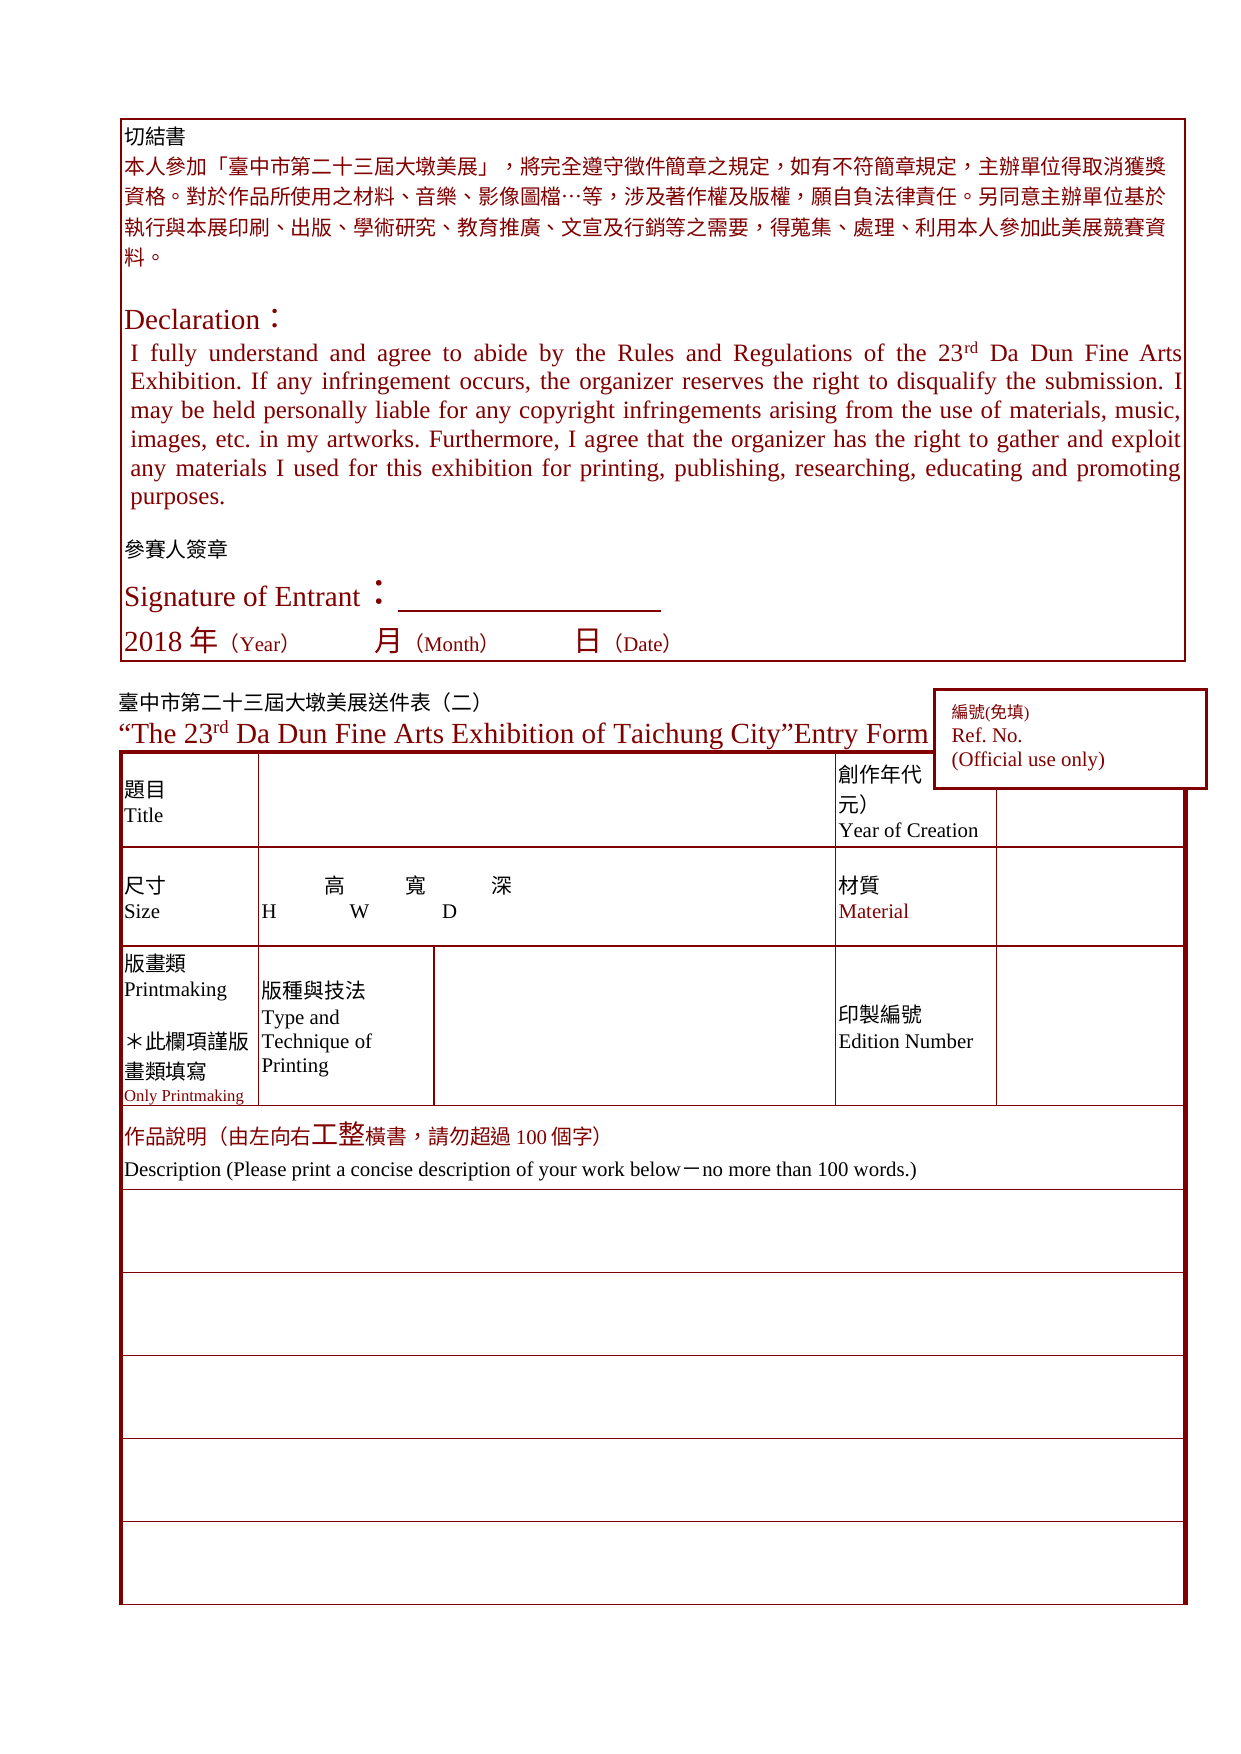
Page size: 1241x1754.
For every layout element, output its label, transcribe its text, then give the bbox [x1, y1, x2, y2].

table_cell [435, 947, 835, 1105]
table_header 題目 Title [123, 754, 258, 846]
table_cell 高 寬 深 H W D [259, 848, 835, 945]
table_cell [997, 848, 1183, 945]
text “The 23rd Da Dun Fine Arts Exhibition of Taichung City”Entry Form [118, 716, 933, 749]
table_cell 尺寸 Size [123, 848, 258, 945]
table_header [997, 790, 1183, 846]
text Ref. No. [951, 723, 1190, 747]
table_header 創作年代（西元） Year of Creation [836, 754, 996, 846]
table_cell 切結書 本人參加「臺中市第二十三屆大墩美展」，將完全遵守徵件簡章之規定，如有不符簡章規定，主辦單位得取消獲獎資格。對於作品所使用之材料、音樂、影像圖檔…等，涉及著作權及版權，願自負法律責任。另同意主辦單位基於執行與本展印刷、出版、學術研究、教育推廣、文宣及行銷等之需要，得蒐集、處理、利用本人參加此美展競賽資料。 Declaration： I fully understand and agree to abide by the Rules and Regulations of the 23rd Da Dun Fine Arts Exhibition. If any infringement occurs, the organizer reserves the right to disqualify the submission. I may be held personally liable for any copyright infringements arising from the use of materials, music, images, etc. in my artworks. Furthermore, I agree that the organizer has the right to gather and exploit any materials I used for this exhibition for printing, publishing, researching, educating and promoting purposes. 參賽人簽章 Signature of Entrant： 2018 年（Year） 月（Month） 日（Date） [122, 120, 1184, 659]
table_cell 作品說明（由左向右工整橫書，請勿超過100個字） Description (Please print a concise description of your work below－no more than 100 words.) [123, 1106, 1183, 1188]
table_header [259, 754, 835, 846]
text (Official use only) [951, 747, 1190, 771]
table_cell [123, 1439, 1183, 1521]
table_cell 版畫類 Printmaking ＊此欄項謹版畫類填寫 Only Printmaking [123, 947, 258, 1105]
text 臺中市第二十三屆大墩美展送件表（二） [118, 686, 1122, 716]
table_cell [123, 1356, 1183, 1437]
table_cell [123, 1522, 1183, 1603]
table_cell [123, 1190, 1183, 1271]
text 編號(免填) [951, 699, 1190, 723]
table_cell [123, 1273, 1183, 1354]
table_cell 版種與技法 Type and Technique of Printing [259, 947, 433, 1105]
table_cell 印製編號 Edition Number [836, 947, 996, 1105]
table_cell 材質 Material [836, 848, 996, 945]
table_cell [997, 947, 1183, 1105]
